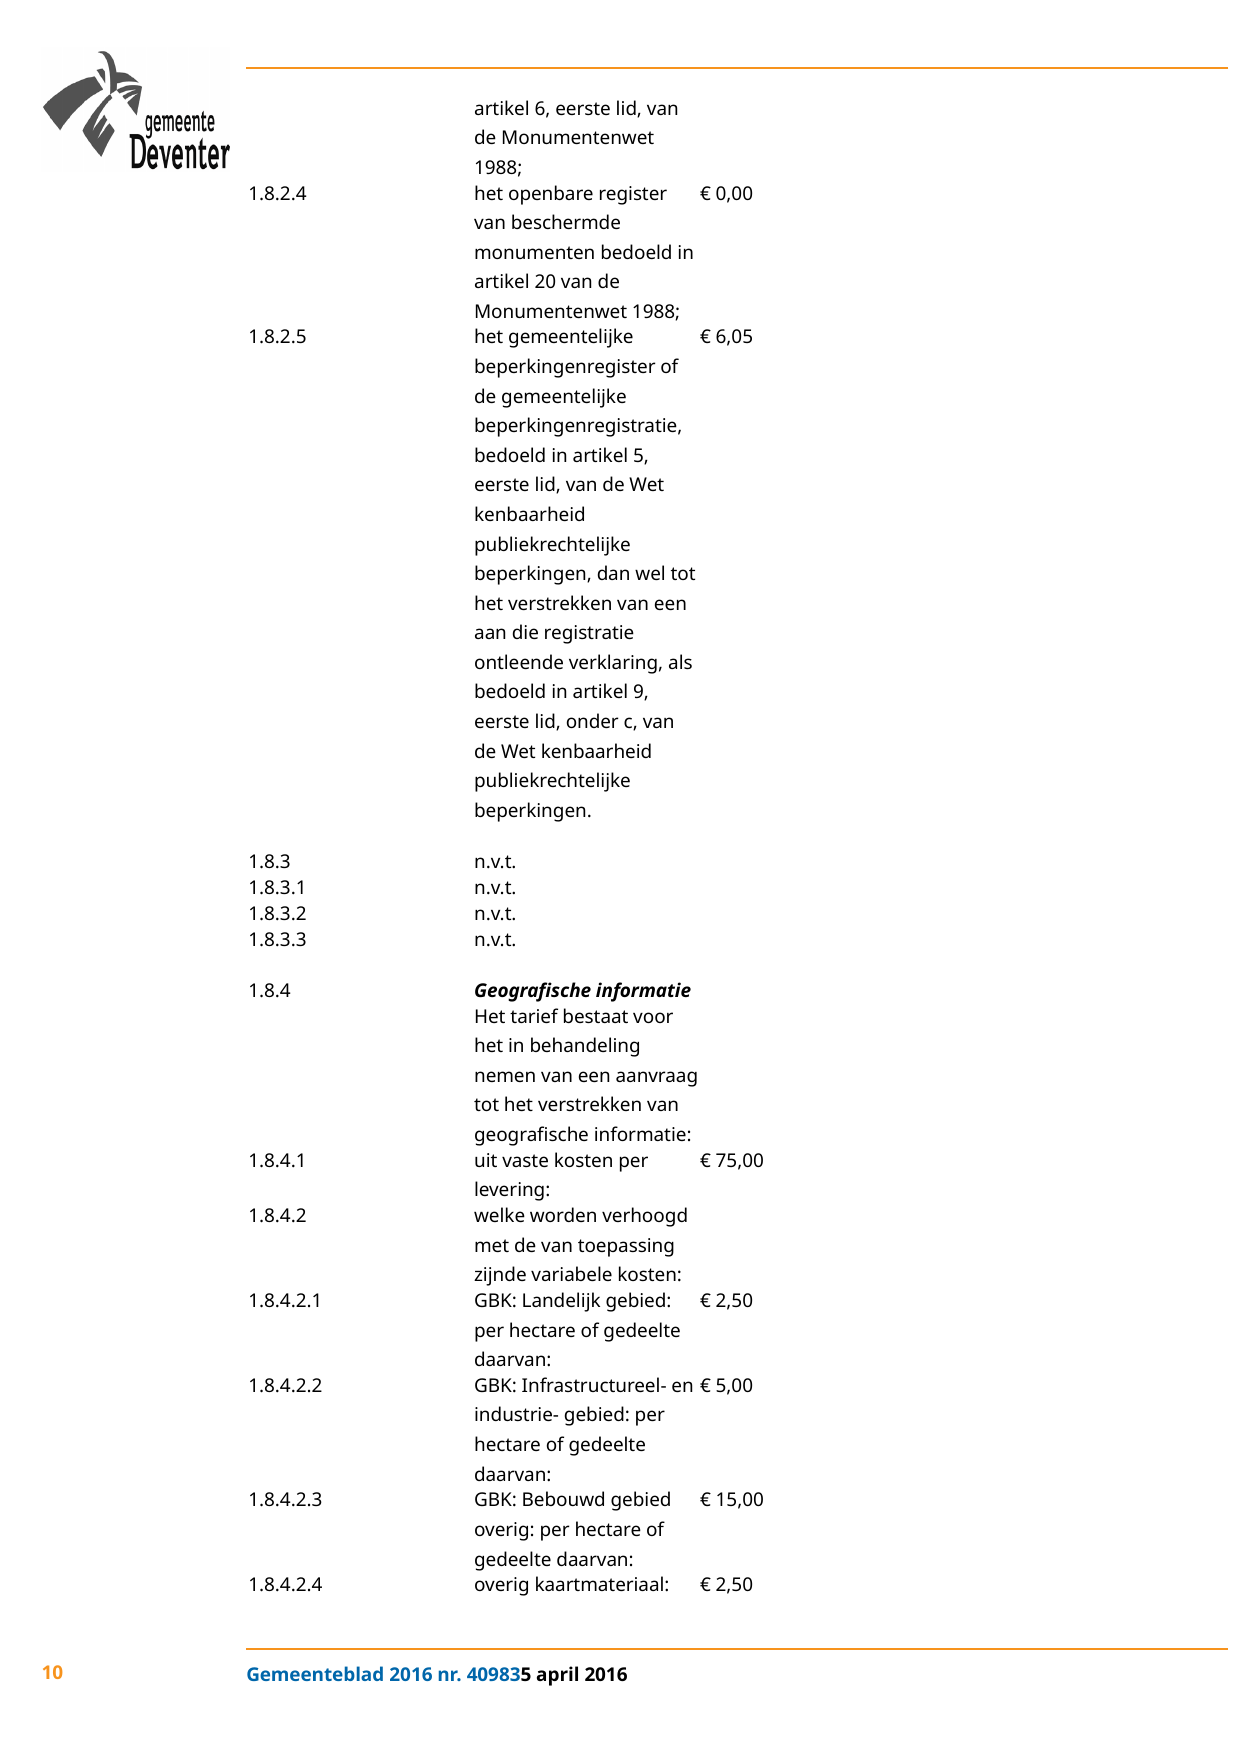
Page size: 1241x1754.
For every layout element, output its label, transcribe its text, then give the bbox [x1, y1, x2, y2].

table_cell 1.8.4.2.3 [248, 1487, 474, 1571]
table_cell het gemeentelijke beperkingenregister of de gemeentelijke beperkingenregistratie, bedoeld in artikel 5, eerste lid, van de Wet kenbaarheid publiekrechtelijke beperkingen, dan wel tot het verstrekken van een aan die registratie ontleende verklaring, als bedoeld in artikel 9, eerste lid, onder c, van de Wet kenbaarheid publiekrechtelijke beperkingen. [474, 324, 700, 823]
table_cell € 5,00 [700, 1372, 926, 1487]
table_cell n.v.t. [474, 926, 700, 951]
table_cell [700, 874, 926, 900]
table_cell uit vaste kosten per levering: [474, 1147, 700, 1202]
table_cell 1.8.2.4 [248, 180, 474, 324]
table_cell 1.8.4.2.4 [248, 1571, 474, 1597]
table_cell € 6,05 [700, 324, 926, 823]
table_cell 1.8.3.2 [248, 900, 474, 926]
table_cell € 2,50 [700, 1287, 926, 1372]
picture [41, 47, 231, 172]
table_cell [248, 95, 474, 180]
table_cell GBK: Bebouwd gebied overig: per hectare of gedeelte daarvan: [474, 1487, 700, 1571]
table_cell [700, 95, 926, 180]
table_cell n.v.t. [474, 874, 700, 900]
table_cell [700, 951, 926, 977]
table_cell 1.8.3.1 [248, 874, 474, 900]
table_cell [700, 977, 926, 1003]
table_cell € 15,00 [700, 1487, 926, 1571]
table_cell 1.8.4.2.1 [248, 1287, 474, 1372]
table_cell € 75,00 [700, 1147, 926, 1202]
table_cell [700, 926, 926, 951]
table_cell 1.8.4.2.2 [248, 1372, 474, 1487]
table_cell [474, 823, 700, 848]
table_cell 1.8.3.3 [248, 926, 474, 951]
table_cell [248, 823, 474, 848]
table_cell € 0,00 [700, 180, 926, 324]
table_cell 1.8.4 [248, 977, 474, 1003]
table_cell overig kaartmateriaal: [474, 1571, 700, 1597]
table_cell 1.8.2.5 [248, 324, 474, 823]
table_cell € 2,50 [700, 1571, 926, 1597]
table_cell [248, 951, 474, 977]
table_cell GBK: Infrastructureel- en industrie- gebied: per hectare of gedeelte daarvan: [474, 1372, 700, 1487]
table_cell [700, 1202, 926, 1287]
table_cell welke worden verhoogd met de van toepassing zijnde variabele kosten: [474, 1202, 700, 1287]
table_cell het openbare register van beschermde monumenten bedoeld in artikel 20 van de Monumentenwet 1988; [474, 180, 700, 324]
table_cell Geografische informatie [474, 977, 700, 1003]
table_cell [700, 900, 926, 926]
table_cell n.v.t. [474, 849, 700, 874]
table_cell 1.8.3 [248, 849, 474, 874]
table_cell [700, 823, 926, 848]
table_cell [248, 1003, 474, 1147]
table_cell GBK: Landelijk gebied: per hectare of gedeelte daarvan: [474, 1287, 700, 1372]
table_cell [700, 1003, 926, 1147]
table_cell artikel 6, eerste lid, van de Monumentenwet 1988; [474, 95, 700, 180]
table_cell Het tarief bestaat voor het in behandeling nemen van een aanvraag tot het verstrekken van geografische informatie: [474, 1003, 700, 1147]
table_cell [474, 951, 700, 977]
table_cell [700, 849, 926, 874]
table_cell 1.8.4.2 [248, 1202, 474, 1287]
table_cell 1.8.4.1 [248, 1147, 474, 1202]
table_cell n.v.t. [474, 900, 700, 926]
